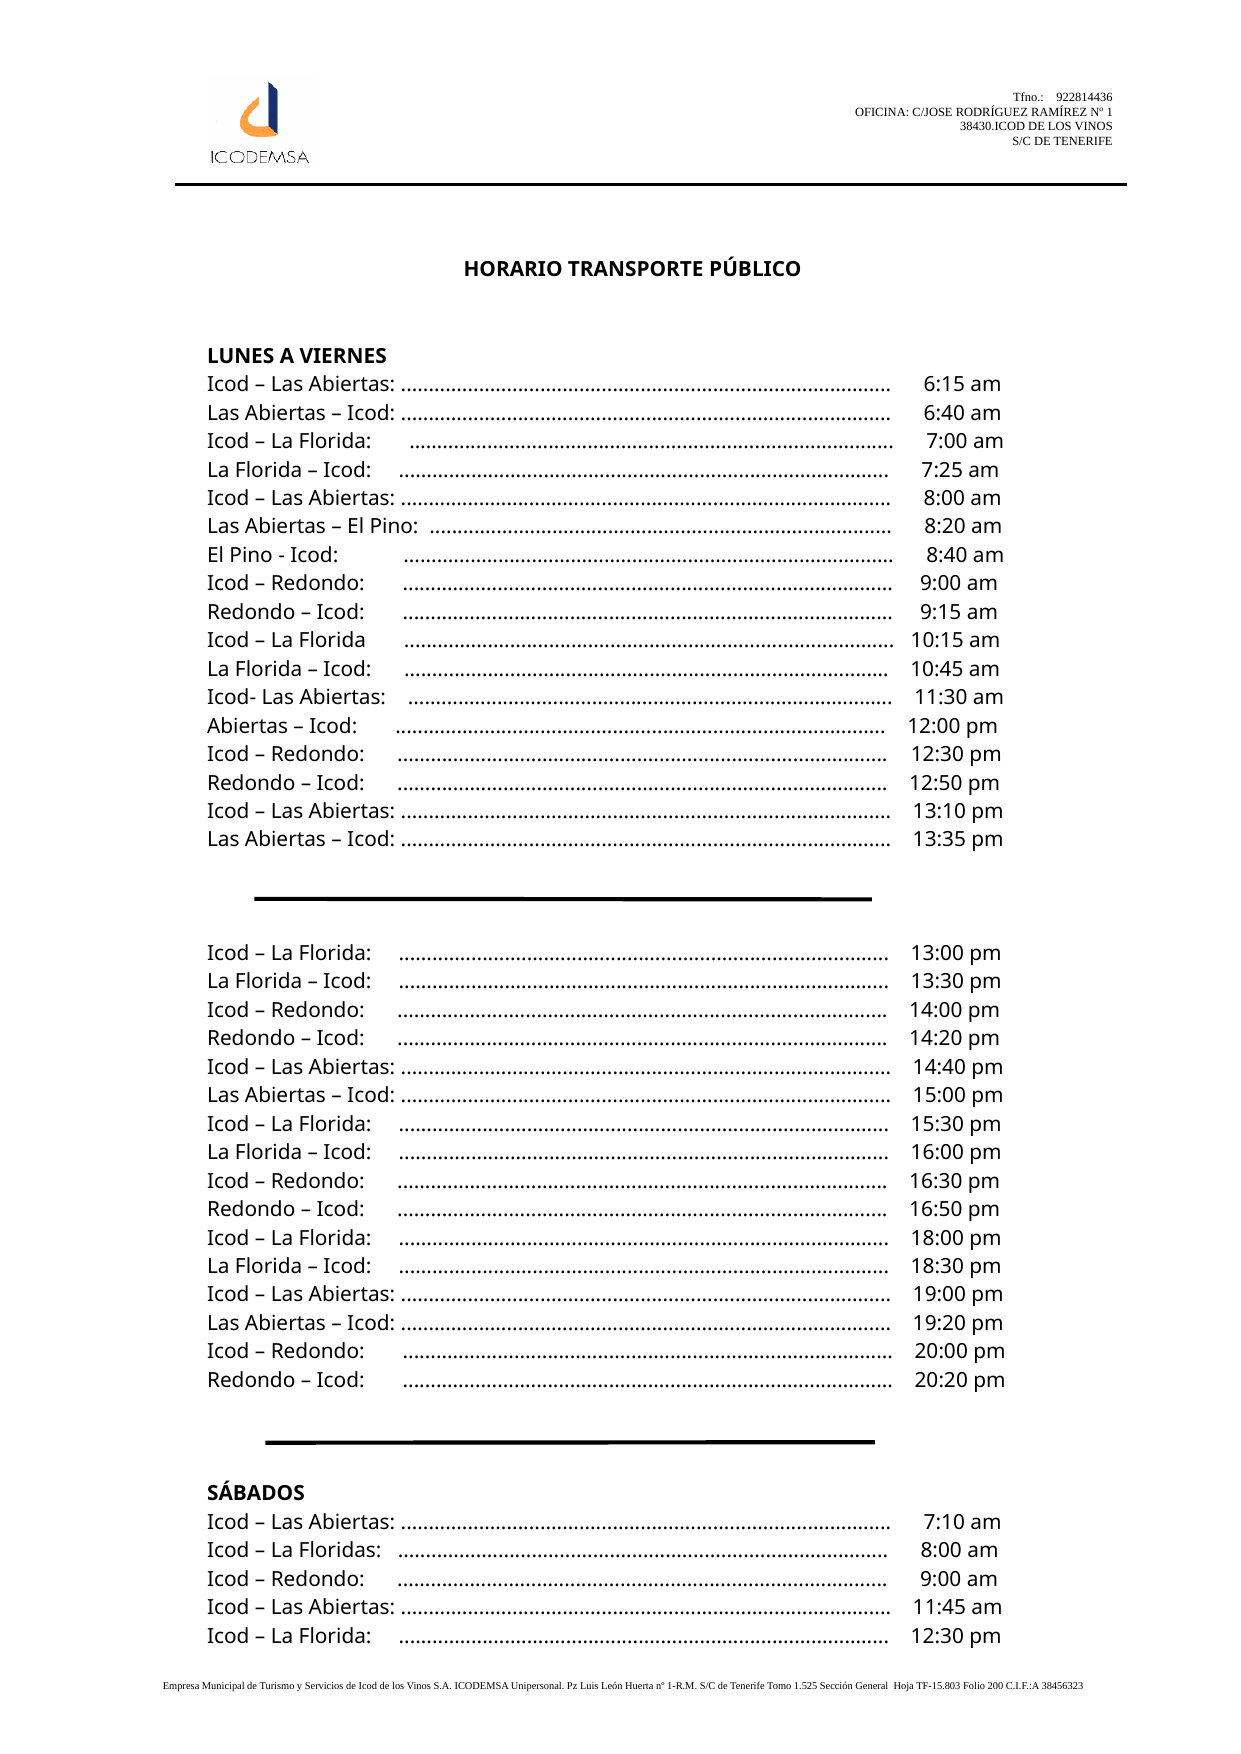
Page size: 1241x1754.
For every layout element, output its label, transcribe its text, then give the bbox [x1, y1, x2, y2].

text Icod – Las Abiertas: ........................................................................................ 6:15 am [207, 369, 1063, 398]
text Icod – Las Abiertas: ........................................................................................ 13:10 pm [207, 796, 1063, 824]
text El Pino - Icod: ........................................................................................ 8:40 am [207, 540, 1063, 568]
text SÁBADOS [207, 1478, 1063, 1507]
text Las Abiertas – El Pino: ................................................................................... 8:20 am [207, 512, 1063, 540]
text Icod – La Florida: ........................................................................................ 12:30 pm [207, 1621, 1063, 1649]
text LUNES A VIERNES [207, 341, 1080, 369]
text Redondo – Icod: ........................................................................................ 16:50 pm [207, 1194, 1063, 1223]
text Icod – Redondo: ........................................................................................ 16:30 pm [207, 1166, 1063, 1194]
text S/C DE TENERIFE [676, 133, 1112, 148]
text Icod – La Florida: ........................................................................................ 13:00 pm [207, 938, 1063, 967]
picture [206, 75, 315, 169]
text La Florida – Icod: ........................................................................................ 18:30 pm [207, 1251, 1063, 1279]
text Icod – La Florida: ........................................................................................ 15:30 pm [207, 1109, 1063, 1137]
text Icod – Las Abiertas: ........................................................................................ 8:00 am [207, 483, 1063, 512]
text [0, 1691, 1240, 1717]
text Redondo – Icod: ........................................................................................ 14:20 pm [207, 1023, 1063, 1052]
text Icod – Redondo: ........................................................................................ 20:00 pm [207, 1336, 1063, 1365]
text Las Abiertas – Icod: ........................................................................................ 6:40 am [207, 398, 1063, 426]
text Icod – La Floridas: ........................................................................................ 8:00 am [207, 1535, 1063, 1564]
text Icod – Las Abiertas: ........................................................................................ 19:00 pm [207, 1279, 1063, 1308]
text Redondo – Icod: ........................................................................................ 20:20 pm [207, 1365, 1063, 1393]
text La Florida – Icod: ........................................................................................ 16:00 pm [207, 1137, 1063, 1166]
text OFICINA: C/JOSE RODRÍGUEZ RAMÍREZ Nº 1 [676, 104, 1112, 119]
text Icod – Redondo: ........................................................................................ 14:00 pm [207, 995, 1063, 1023]
text Icod – Redondo: ........................................................................................ 12:30 pm [207, 739, 1063, 768]
text Las Abiertas – Icod: ........................................................................................ 19:20 pm [207, 1308, 1063, 1336]
text La Florida – Icod: ........................................................................................ 13:30 pm [207, 967, 1063, 995]
text Icod – Redondo: ........................................................................................ 9:00 am [207, 568, 1063, 597]
text Icod – Las Abiertas: ........................................................................................ 11:45 am [207, 1592, 1063, 1621]
text Icod – Redondo: ........................................................................................ 9:00 am [207, 1564, 1063, 1592]
text Abiertas – Icod: ........................................................................................ 12:00 pm [207, 711, 1063, 739]
text Empresa Municipal de Turismo y Servicios de Icod de los Vinos S.A. ICODEMSA Unipersonal. Pz Luis León Huerta nº 1-R.M. S/C de Tenerife Tomo 1.525 Sección General Hoja TF-15.803 Folio 200 C.I.F.:A 38456323 [0, 1679, 1240, 1691]
text Icod – La Florida ........................................................................................ 10:15 am [207, 625, 1063, 654]
text La Florida – Icod: ....................................................................................… 10:45 am [207, 654, 1063, 682]
text Redondo – Icod: ........................................................................................ 12:50 pm [207, 768, 1063, 796]
text Tfno.: 922814436 [676, 90, 1112, 104]
text Icod – Las Abiertas: ........................................................................................ 7:10 am [207, 1507, 1063, 1535]
text HORARIO TRANSPORTE PÚBLICO [207, 254, 1063, 282]
text Icod – La Florida: ........................................................................................ 18:00 pm [207, 1223, 1063, 1251]
text Las Abiertas – Icod: ........................................................................................ 15:00 pm [207, 1080, 1063, 1109]
text Redondo – Icod: ........................................................................................ 9:15 am [207, 597, 1063, 625]
text [0, 1654, 1240, 1679]
text La Florida – Icod: ........................................................................................ 7:25 am [207, 455, 1063, 483]
text Icod – La Florida: ……................................................................................. 7:00 am [207, 426, 1063, 455]
text Icod – Las Abiertas: ........................................................................................ 14:40 pm [207, 1052, 1063, 1080]
text Icod- Las Abiertas: ....................................................................................... 11:30 am [207, 682, 1063, 711]
text Las Abiertas – Icod: ........................................................................................ 13:35 pm [207, 824, 1063, 853]
text 38430.ICOD DE LOS VINOS [676, 119, 1112, 133]
